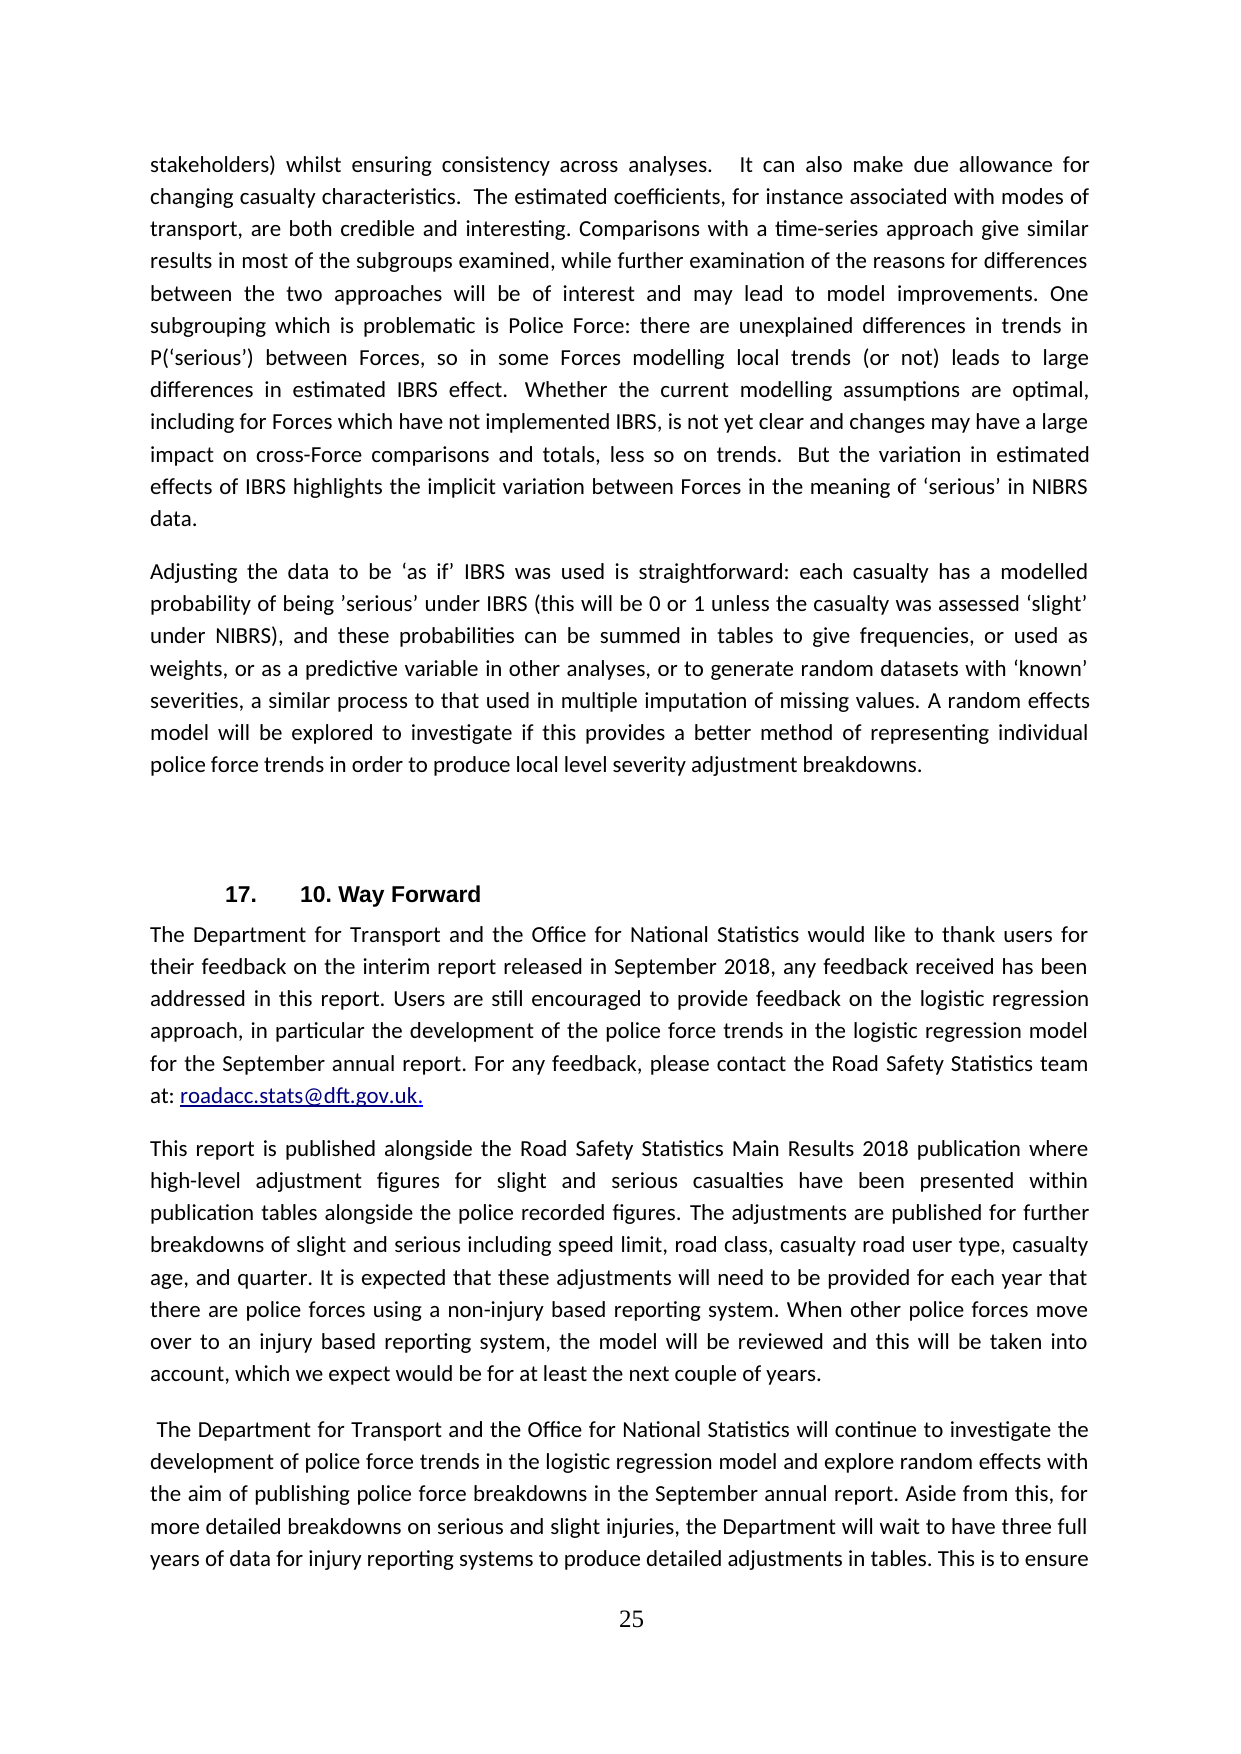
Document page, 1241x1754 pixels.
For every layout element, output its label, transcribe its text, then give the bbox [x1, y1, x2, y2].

text Adjusting the data to be ‘as if’ IBRS was used is straightforward: each casualty has a modelled probability of being ’serious’ under IBRS (this will be 0 or 1 unless the casualty was assessed ‘slight’ under NIBRS), and these probabilities can be summed in tables to give frequencies, or used as weights, or as a predictive variable in other analyses, or to generate random datasets with ‘known’ severities, a similar process to that used in multiple imputation of missing values. A random effects model will be explored to investigate if this provides a better method of representing individual police force trends in order to produce local level severity adjustment breakdowns. [150, 557, 1090, 778]
text The Department for Transport and the Office for National Statistics would like to thank users for their feedback on the interim report released in September 2018, any feedback received has been addressed in this report. Users are still encouraged to provide feedback on the logistic regression approach, in particular the development of the police force trends in the logistic regression model for the September annual report. For any feedback, please contact the Road Safety Statistics team at: roadacc.stats@dft.gov.uk. [150, 920, 1090, 1109]
text stakeholders) whilst ensuring consistency across analyses. It can also make due allowance for changing casualty characteristics. The estimated coefficients, for instance associated with modes of transport, are both credible and interesting. Comparisons with a time-series approach give similar results in most of the subgroups examined, while further examination of the reasons for differences between the two approaches will be of interest and may lead to model improvements. One subgrouping which is problematic is Police Force: there are unexplained differences in trends in P(‘serious’) between Forces, so in some Forces modelling local trends (or not) leads to large differences in estimated IBRS effect. Whether the current modelling assumptions are optimal, including for Forces which have not implemented IBRS, is not yet clear and changes may have a large impact on cross-Force comparisons and totals, less so on trends. But the variation in estimated effects of IBRS highlights the implicit variation between Forces in the meaning of ‘serious’ in NIBRS data. [150, 150, 1090, 532]
subtitle 10. Way Forward [225, 881, 1090, 908]
text This report is published alongside the Road Safety Statistics Main Results 2018 publication where high-level adjustment figures for slight and serious casualties have been presented within publication tables alongside the police recorded figures. The adjustments are published for further breakdowns of slight and serious including speed limit, road class, casualty road user type, casualty age, and quarter. It is expected that these adjustments will need to be provided for each year that there are police forces using a non-injury based reporting system. When other police forces move over to an injury based reporting system, the model will be reviewed and this will be taken into account, which we expect would be for at least the next couple of years. [150, 1134, 1090, 1387]
text The Department for Transport and the Office for National Statistics will continue to investigate the development of police force trends in the logistic regression model and explore random effects with the aim of publishing police force breakdowns in the September annual report. Aside from this, for more detailed breakdowns on serious and slight injuries, the Department will wait to have three full years of data for injury reporting systems to produce detailed adjustments in tables. This is to ensure [150, 1415, 1090, 1572]
